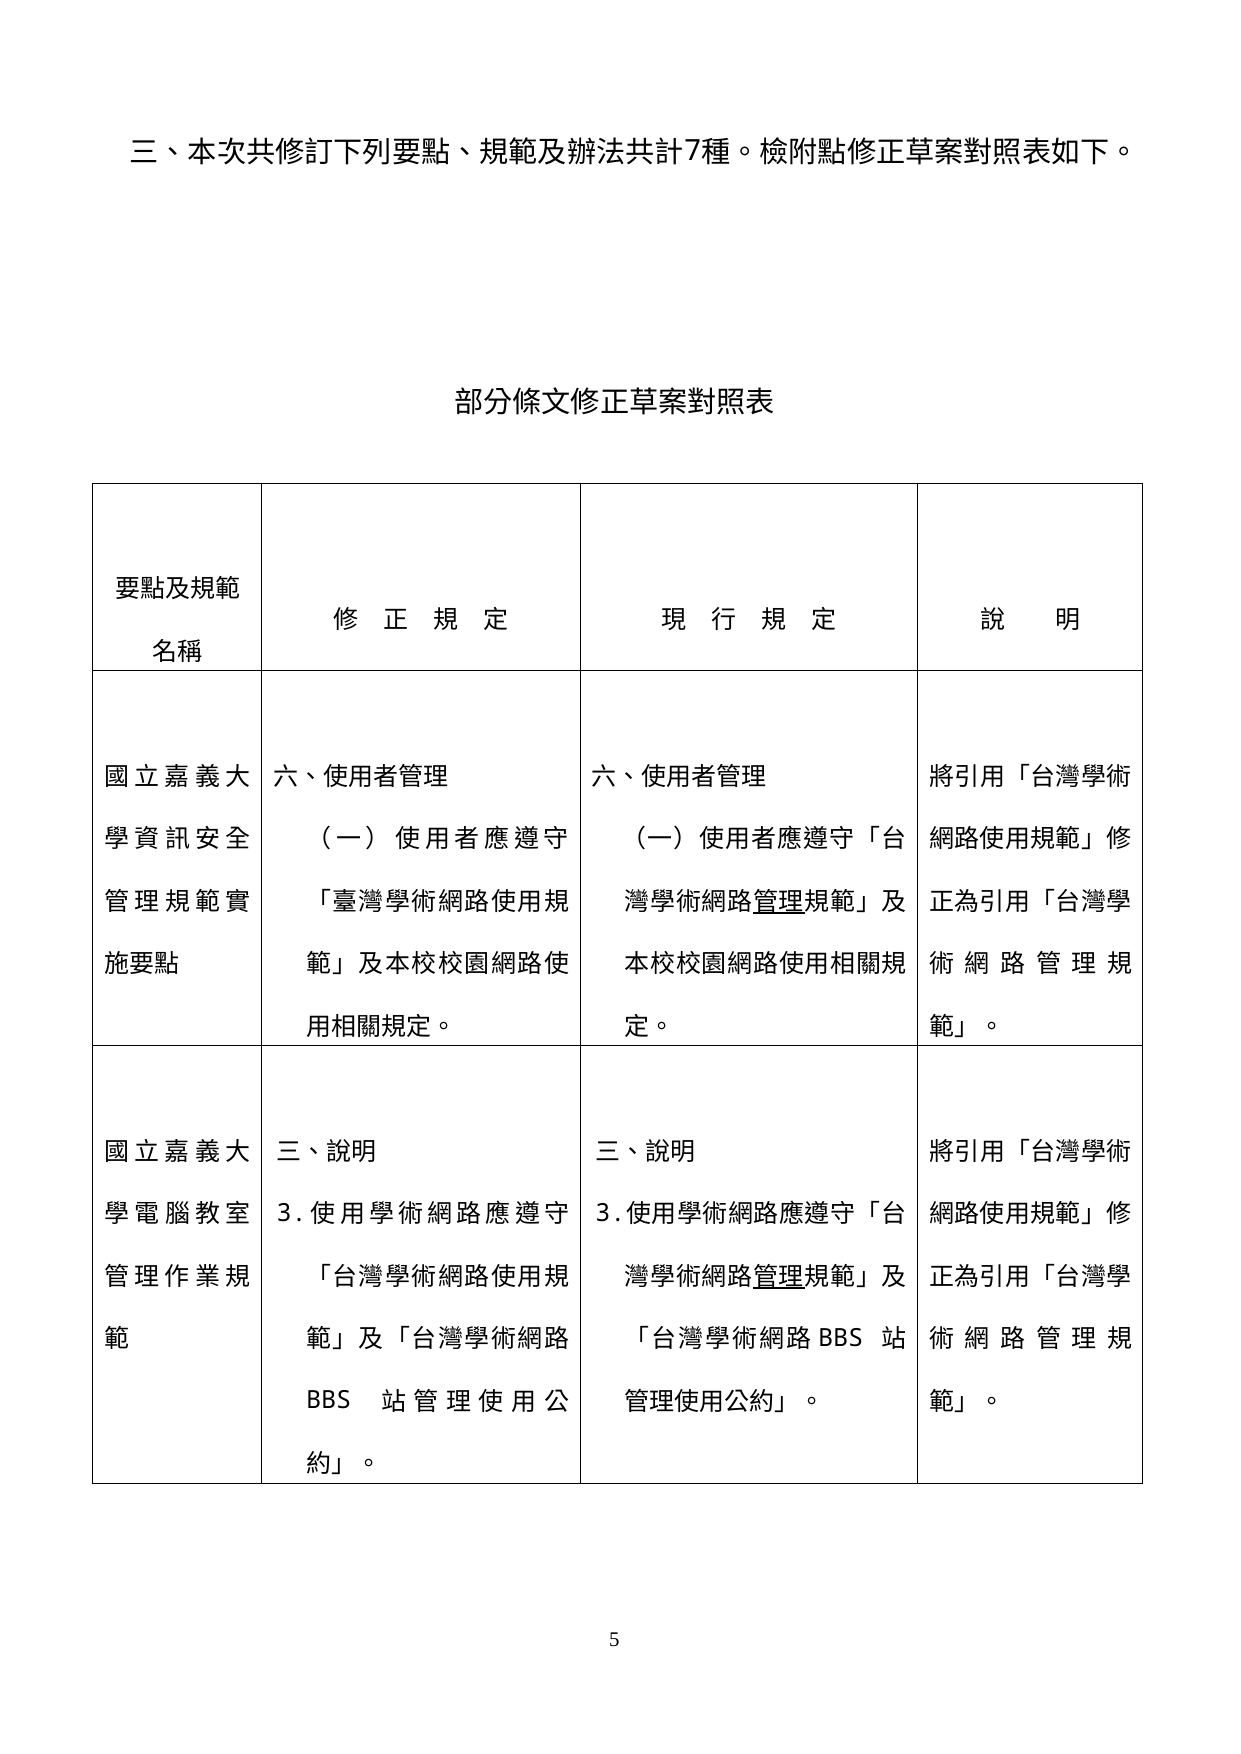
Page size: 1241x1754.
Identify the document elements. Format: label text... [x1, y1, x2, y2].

table_cell 三、說明 3.使用學術網路應遵守「台灣學術網路管理規範」及「台灣學術網路BBS 站管理使用公約」。 [581, 1046, 917, 1483]
table_cell 六、使用者管理 （一）使用者應遵守「臺灣學術網路使用規範」及本校校園網路使用相關規定。 [262, 671, 580, 1045]
table_cell 國立嘉義大學電腦教室管理作業規範 [93, 1046, 261, 1483]
text 三、本次共修訂下列要點、規範及辦法共計7種。檢附點修正草案對照表如下。 [129, 108, 1128, 170]
table_cell 六、使用者管理 （一）使用者應遵守「台灣學術網路管理規範」及本校校園網路使用相關規定。 [581, 671, 917, 1045]
table_cell 將引用「台灣學術網路使用規範」修正為引用「台灣學術網路管理規範」。 [918, 671, 1142, 1045]
table_header 說 明 [918, 484, 1142, 670]
text 部分條文修正草案對照表 [100, 358, 1128, 420]
table_cell 國立嘉義大學資訊安全管理規範實施要點 [93, 671, 261, 1045]
table_header 現 行 規 定 [581, 484, 917, 670]
table_header 修 正 規 定 [262, 484, 580, 670]
table_cell 將引用「台灣學術網路使用規範」修正為引用「台灣學術網路管理規範」。 [918, 1046, 1142, 1483]
table_cell 三、說明 3.使用學術網路應遵守「台灣學術網路使用規範」及「台灣學術網路BBS 站管理使用公約」。 [262, 1046, 580, 1483]
table_header 要點及規範 名稱 [93, 484, 261, 670]
